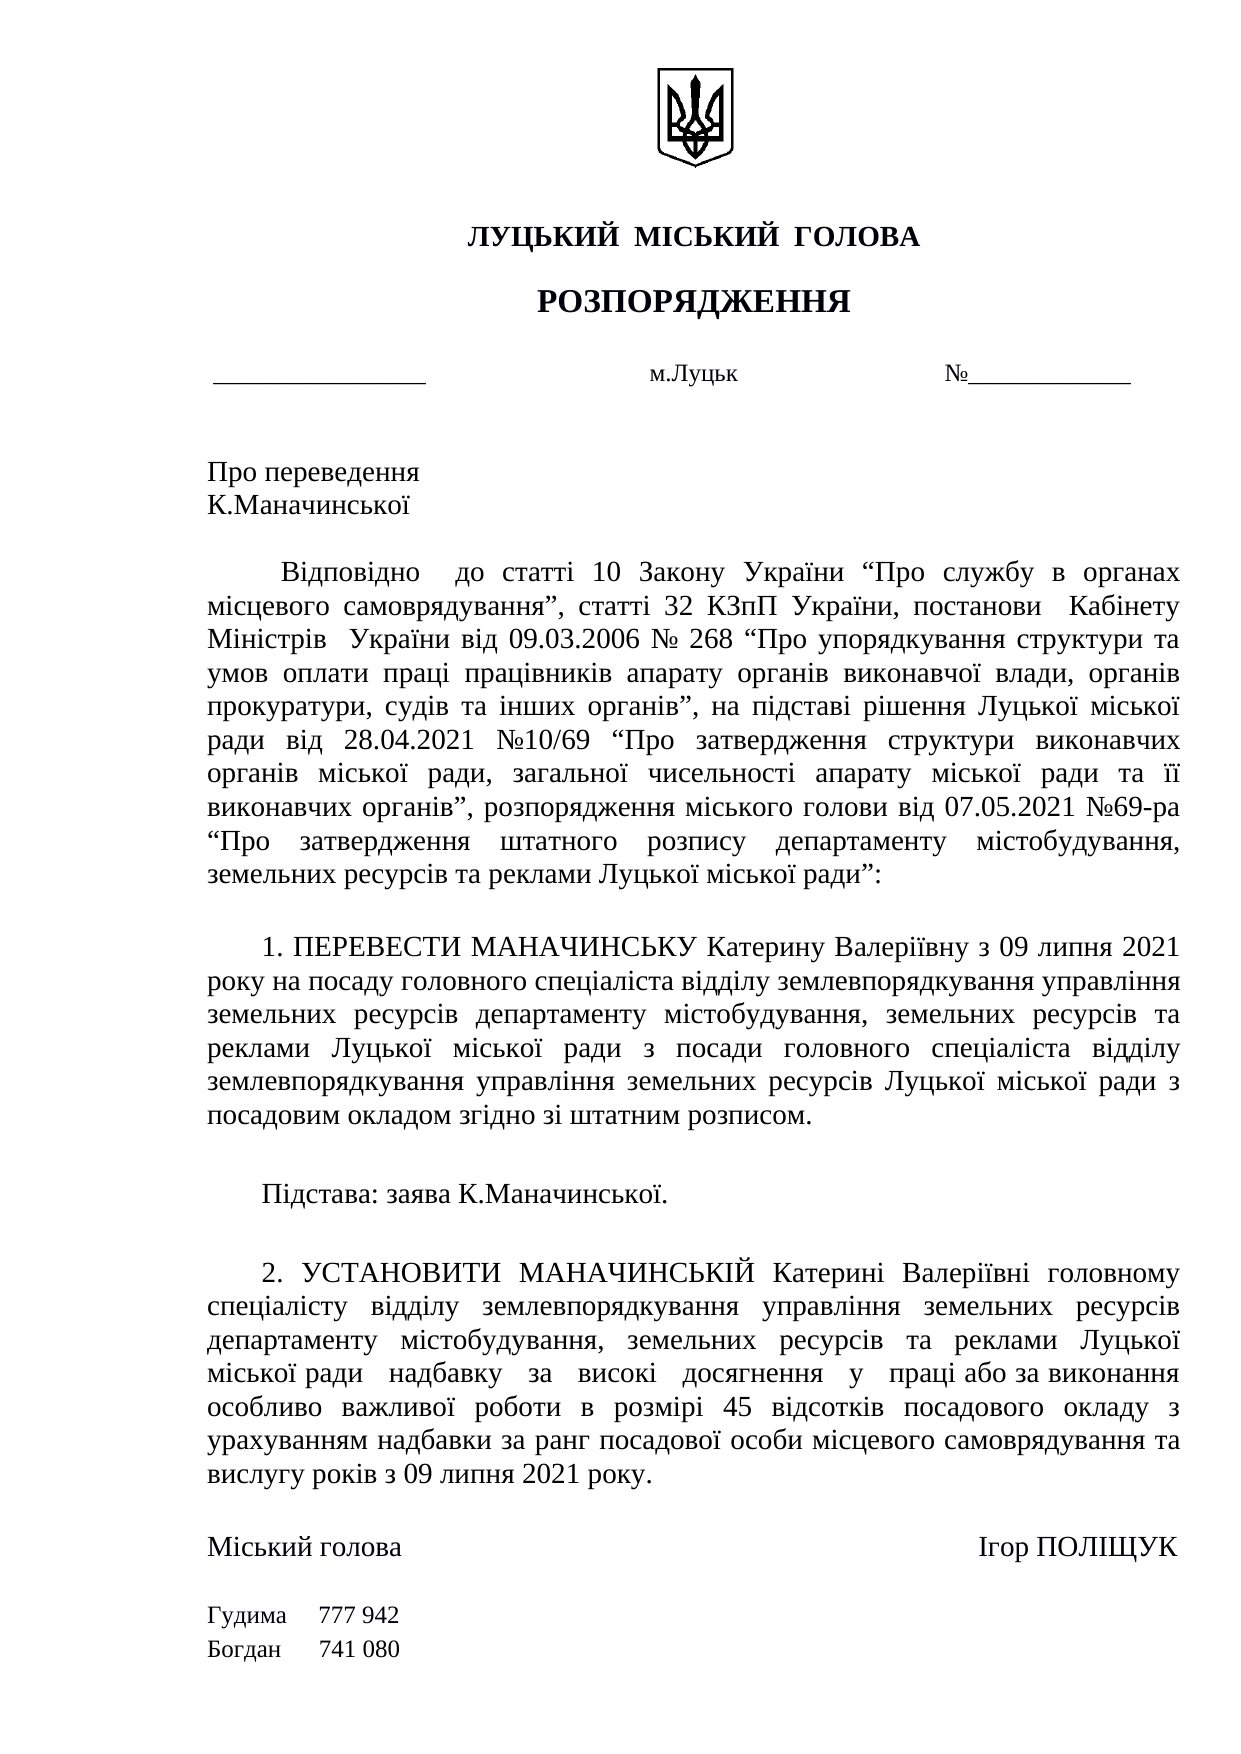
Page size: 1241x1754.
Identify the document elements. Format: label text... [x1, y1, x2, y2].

text 1. ПЕРЕВЕСТИ МАНАЧИНСЬКУ Катерину Валеріївну з 09 липня 2021 року на посаду головного спеціаліста відділу землевпорядкування управління земельних ресурсів департаменту містобудування, земельних ресурсів та реклами Луцької міської ради з посади головного спеціаліста відділу землевпорядкування управління земельних ресурсів Луцької міської ради з посадовим окладом згідно зі штатним розписом. [207, 929, 1181, 1130]
text К.Маначинської [207, 487, 1181, 521]
text _________________ м.Луцьк №_____________ [207, 358, 1181, 387]
text Міський голова Ігор ПОЛІЩУК [207, 1529, 1181, 1563]
text 2. УСТАНОВИТИ МАНАЧИНСЬКІЙ Катерині Валеріївні головному спеціалісту відділу землевпорядкування управління земельних ресурсів департаменту містобудування, земельних ресурсів та реклами Луцької міської ради надбавку за високі досягнення у праці або за виконання особливо важливої роботи в розмірі 45 відсотків посадового окладу з урахуванням надбавки за ранг посадової особи місцевого самоврядування та вислугу років з 09 липня 2021 року. [207, 1255, 1181, 1489]
text Про переведення [207, 454, 1181, 487]
subtitle ЛУЦЬКИЙ МІСЬКИЙ ГОЛОВА [207, 219, 1181, 252]
text РОЗПОРЯДЖЕННЯ [207, 281, 1181, 319]
text Підстава: заява К.Маначинської. [207, 1176, 1181, 1209]
text Богдан 741 080 [207, 1634, 1181, 1662]
text Відповідно до статті 10 Закону України “Про службу в органах місцевого самоврядування”, статті 32 КЗпП України, постанови Кабінету Міністрів України від 09.03.2006 № 268 “Про упорядкування структури та умов оплати праці працівників апарату органів виконавчої влади, органів прокуратури, судів та інших органів”, на підставі рішення Луцької міської ради від 28.04.2021 №10/69 “Про затвердження структури виконавчих органів міської ради, загальної чисельності апарату міської ради та її виконавчих органів”, розпорядження міського голови від 07.05.2021 №69-ра “Про затвердження штатного розпису департаменту містобудування, земельних ресурсів та реклами Луцької міської ради”: [207, 554, 1181, 890]
text Гудима 777 942 [207, 1601, 1181, 1629]
